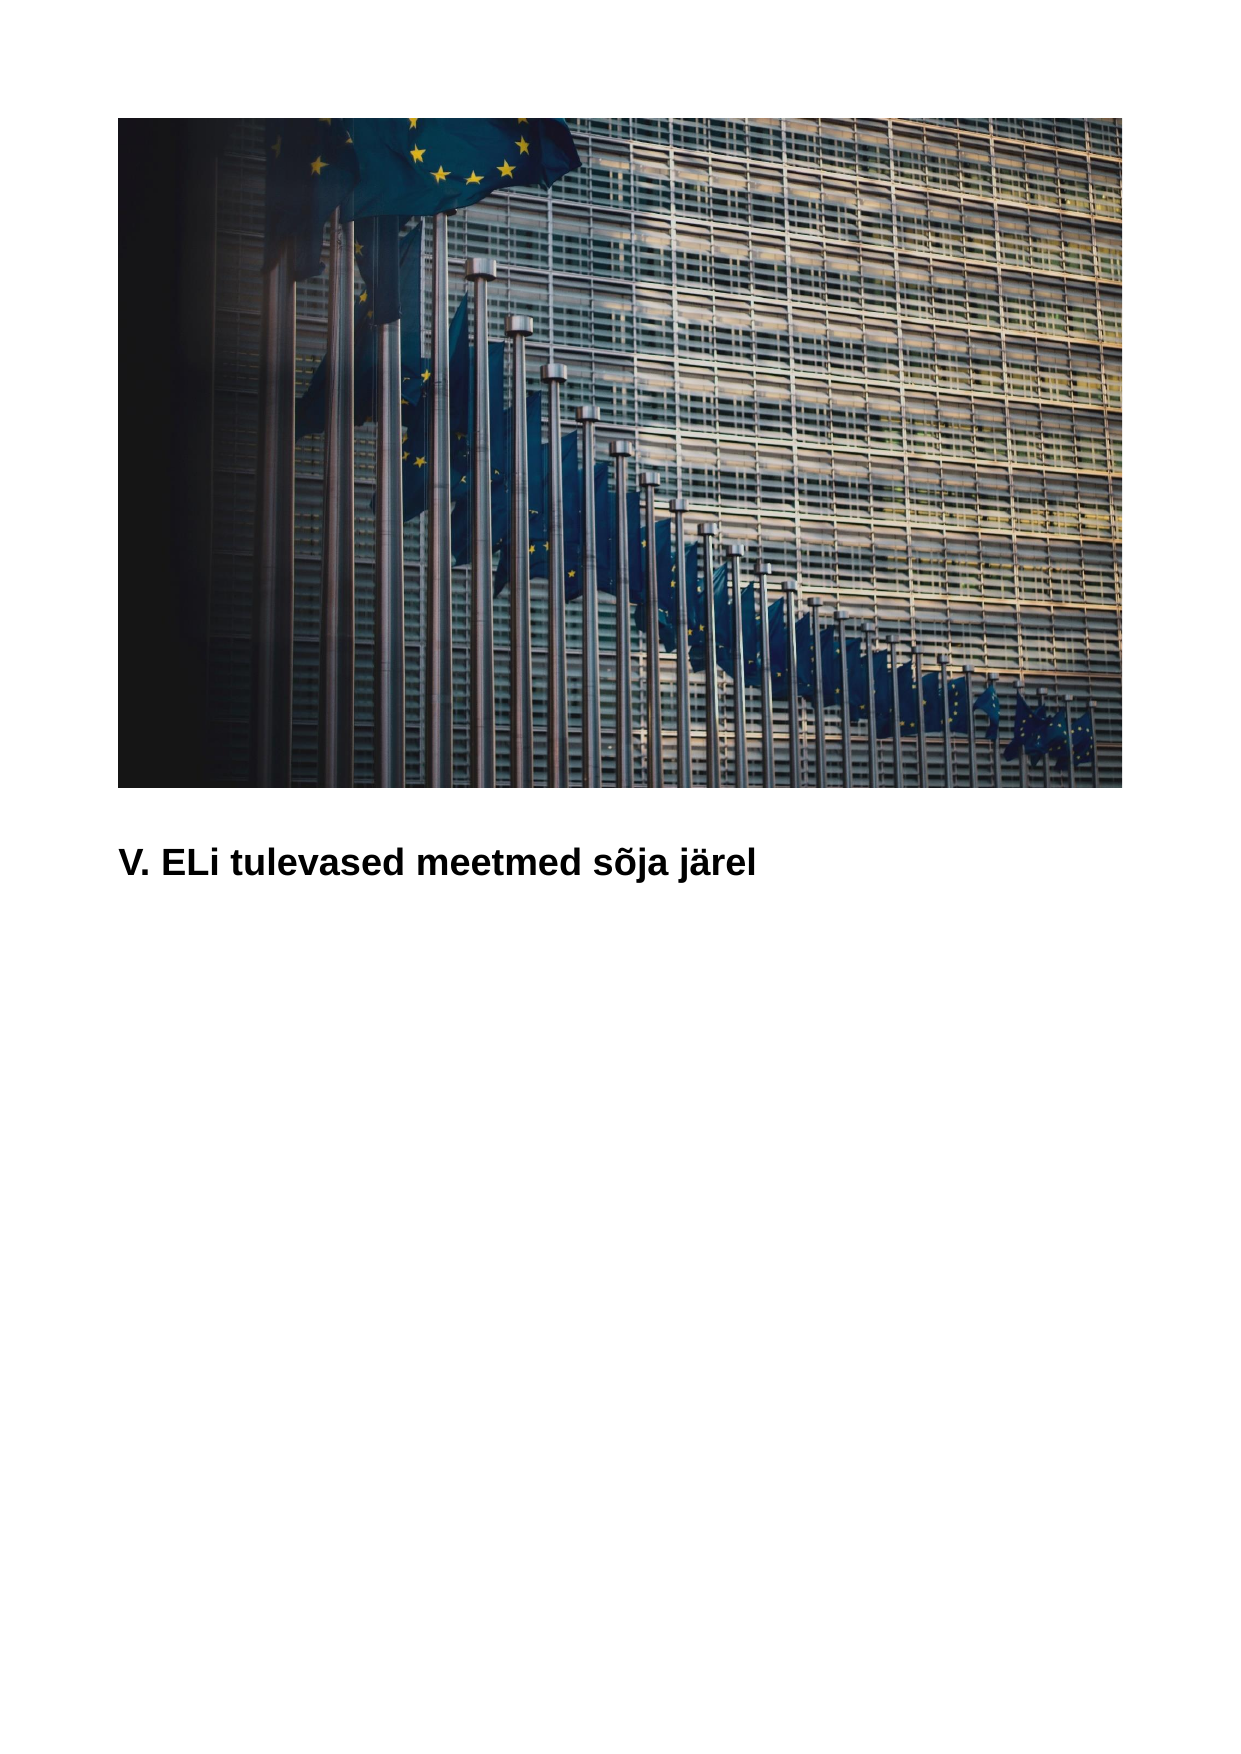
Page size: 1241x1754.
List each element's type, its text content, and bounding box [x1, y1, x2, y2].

picture [118, 118, 1123, 788]
subtitle V. ELi tulevased meetmed sõja järel [118, 840, 1122, 883]
